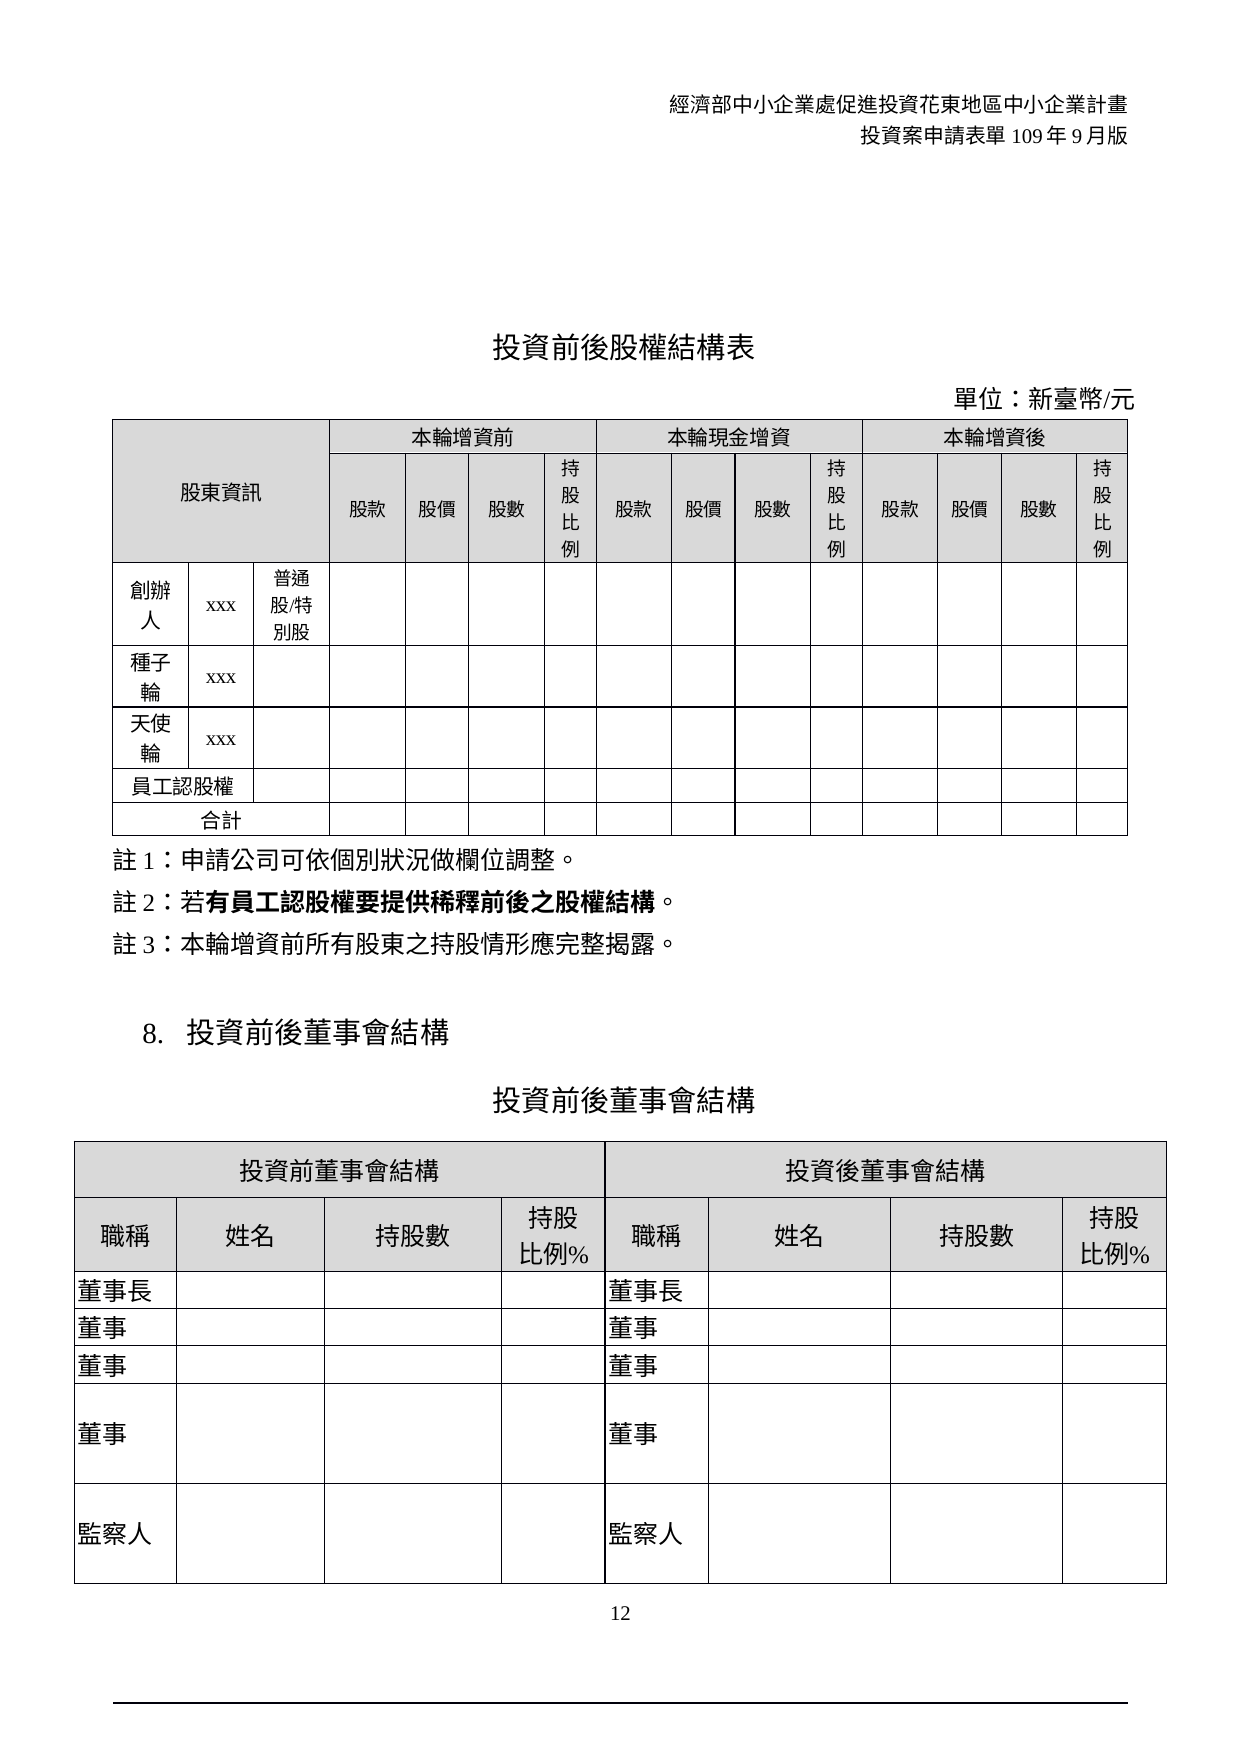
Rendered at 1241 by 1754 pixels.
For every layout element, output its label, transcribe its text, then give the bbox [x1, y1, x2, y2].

table_cell [709, 1346, 890, 1382]
table_cell [502, 1384, 604, 1482]
table_cell [891, 1384, 1062, 1482]
table_cell [891, 1484, 1062, 1582]
table_header 本輪現金增資 [597, 420, 862, 452]
table_cell [736, 563, 810, 645]
table_header 投資後董事會結構 [606, 1142, 1166, 1197]
table_cell [545, 803, 596, 835]
table_cell 股數 [736, 454, 810, 562]
table_cell [597, 803, 671, 835]
table_cell [1063, 1484, 1166, 1582]
table_cell 股款 [330, 454, 405, 562]
table_cell 持股 比例% [502, 1198, 604, 1271]
table_cell 持股數 [325, 1198, 501, 1271]
table_cell 合計 [113, 803, 329, 835]
table_cell [938, 563, 1001, 645]
table_cell [736, 769, 810, 802]
table_header 股東資訊 [113, 420, 329, 562]
table_cell xxx [189, 646, 253, 706]
table_cell [891, 1309, 1062, 1345]
table_cell [406, 563, 468, 645]
table_cell 董事 [606, 1346, 708, 1382]
table_cell [177, 1346, 324, 1382]
text 註3：本輪增資前所有股東之持股情形應完整揭露。 [112, 920, 1135, 961]
table_cell [469, 708, 544, 768]
table_cell [811, 803, 862, 835]
list 投資前後董事會結構 [142, 1003, 1135, 1053]
table_cell [325, 1384, 501, 1482]
table_cell [736, 646, 810, 706]
table_cell [1002, 708, 1076, 768]
table_cell [863, 803, 937, 835]
table_cell [1002, 803, 1076, 835]
table_cell 員工認股權 [113, 769, 253, 802]
table_cell [1077, 708, 1127, 768]
table_cell [891, 1346, 1062, 1382]
table_cell [672, 646, 734, 706]
table_cell [177, 1309, 324, 1345]
table_cell [545, 646, 596, 706]
table_cell [254, 646, 329, 706]
table_cell [1063, 1346, 1166, 1382]
table_cell 股款 [863, 454, 937, 562]
text 投資前後董事會結構 [112, 1072, 1135, 1122]
text 註1：申請公司可依個別狀況做欄位調整。 [112, 836, 1135, 878]
text 單位：新臺幣/元 [112, 369, 1135, 419]
table_cell 職稱 [75, 1198, 176, 1271]
table_cell [1077, 803, 1127, 835]
text 註2：若有員工認股權要提供稀釋前後之股權結構。 [112, 878, 1135, 920]
table_cell [502, 1272, 604, 1308]
table_cell [863, 708, 937, 768]
table_cell [177, 1484, 324, 1582]
table_cell 董事長 [606, 1272, 708, 1308]
table_cell [325, 1484, 501, 1582]
table_cell [177, 1272, 324, 1308]
table_cell [938, 769, 1001, 802]
table_cell [672, 803, 734, 835]
table_cell [406, 646, 468, 706]
table_cell [938, 646, 1001, 706]
table_cell [811, 563, 862, 645]
table_cell 姓名 [709, 1198, 890, 1271]
table_cell [709, 1384, 890, 1482]
table_cell 監察人 [606, 1484, 708, 1582]
table_cell [545, 563, 596, 645]
table_cell [597, 563, 671, 645]
table_header 本輪增資前 [330, 420, 596, 452]
table_cell 普通股/特別股 [254, 563, 329, 645]
table_cell [325, 1272, 501, 1308]
table_cell 天使輪 [113, 708, 188, 768]
table_cell 股數 [469, 454, 544, 562]
table_cell xxx [189, 708, 253, 768]
table_cell 董事 [606, 1384, 708, 1482]
table_cell [863, 769, 937, 802]
table_cell [938, 803, 1001, 835]
table_cell [891, 1272, 1062, 1308]
table_cell [863, 563, 937, 645]
table_cell [672, 769, 734, 802]
table_cell [545, 769, 596, 802]
table_cell [469, 563, 544, 645]
table_cell 職稱 [606, 1198, 708, 1271]
table_cell [502, 1309, 604, 1345]
table_cell [502, 1484, 604, 1582]
table_cell 董事 [75, 1309, 176, 1345]
table_header 投資前董事會結構 [75, 1142, 604, 1197]
table_cell [1063, 1384, 1166, 1482]
table_cell [254, 769, 329, 802]
table_cell [330, 563, 405, 645]
table_cell 股價 [406, 454, 468, 562]
table_cell [1077, 769, 1127, 802]
table_cell 董事 [75, 1384, 176, 1482]
table_cell [330, 769, 405, 802]
table_cell [672, 563, 734, 645]
table_cell 股數 [1002, 454, 1076, 562]
text 投資前後股權結構表 [112, 319, 1135, 369]
table_cell 姓名 [177, 1198, 324, 1271]
table_cell [672, 708, 734, 768]
table_cell [709, 1309, 890, 1345]
table_cell 持股比例 [811, 454, 862, 562]
table_cell 持股 比例% [1063, 1198, 1166, 1271]
table_cell [811, 769, 862, 802]
table_cell [1002, 769, 1076, 802]
table_cell [1063, 1272, 1166, 1308]
table_cell [330, 803, 405, 835]
table_cell [1077, 563, 1127, 645]
table_cell [938, 708, 1001, 768]
table_cell [597, 769, 671, 802]
table_cell 董事 [606, 1309, 708, 1345]
table_cell [545, 708, 596, 768]
table_cell [1002, 563, 1076, 645]
table_cell [325, 1346, 501, 1382]
table_cell [177, 1384, 324, 1482]
table_cell 董事 [75, 1346, 176, 1382]
table_cell 持股數 [891, 1198, 1062, 1271]
table_cell [1002, 646, 1076, 706]
table_cell [811, 708, 862, 768]
table_cell [811, 646, 862, 706]
table_cell 股款 [597, 454, 671, 562]
table_cell [597, 708, 671, 768]
table_cell 創辦人 [113, 563, 188, 645]
table_cell [330, 708, 405, 768]
table_cell 持股比例 [545, 454, 596, 562]
table_cell xxx [189, 563, 253, 645]
table_cell [709, 1272, 890, 1308]
table_cell [1077, 646, 1127, 706]
table_cell [863, 646, 937, 706]
table_cell [469, 769, 544, 802]
table_cell 股價 [672, 454, 734, 562]
table_cell [469, 803, 544, 835]
table_cell [469, 646, 544, 706]
table_cell 持股比例 [1077, 454, 1127, 562]
table_cell 監察人 [75, 1484, 176, 1582]
table_cell [502, 1346, 604, 1382]
table_cell [406, 708, 468, 768]
table_cell [325, 1309, 501, 1345]
table_cell [597, 646, 671, 706]
table_cell [406, 769, 468, 802]
table_cell [330, 646, 405, 706]
table_cell [736, 708, 810, 768]
table_cell 種子輪 [113, 646, 188, 706]
table_cell [1063, 1309, 1166, 1345]
table_cell 董事長 [75, 1272, 176, 1308]
table_cell [254, 708, 329, 768]
table_cell [736, 803, 810, 835]
table_cell 股價 [938, 454, 1001, 562]
table_cell [406, 803, 468, 835]
table_header 本輪增資後 [863, 420, 1127, 452]
table_cell [709, 1484, 890, 1582]
